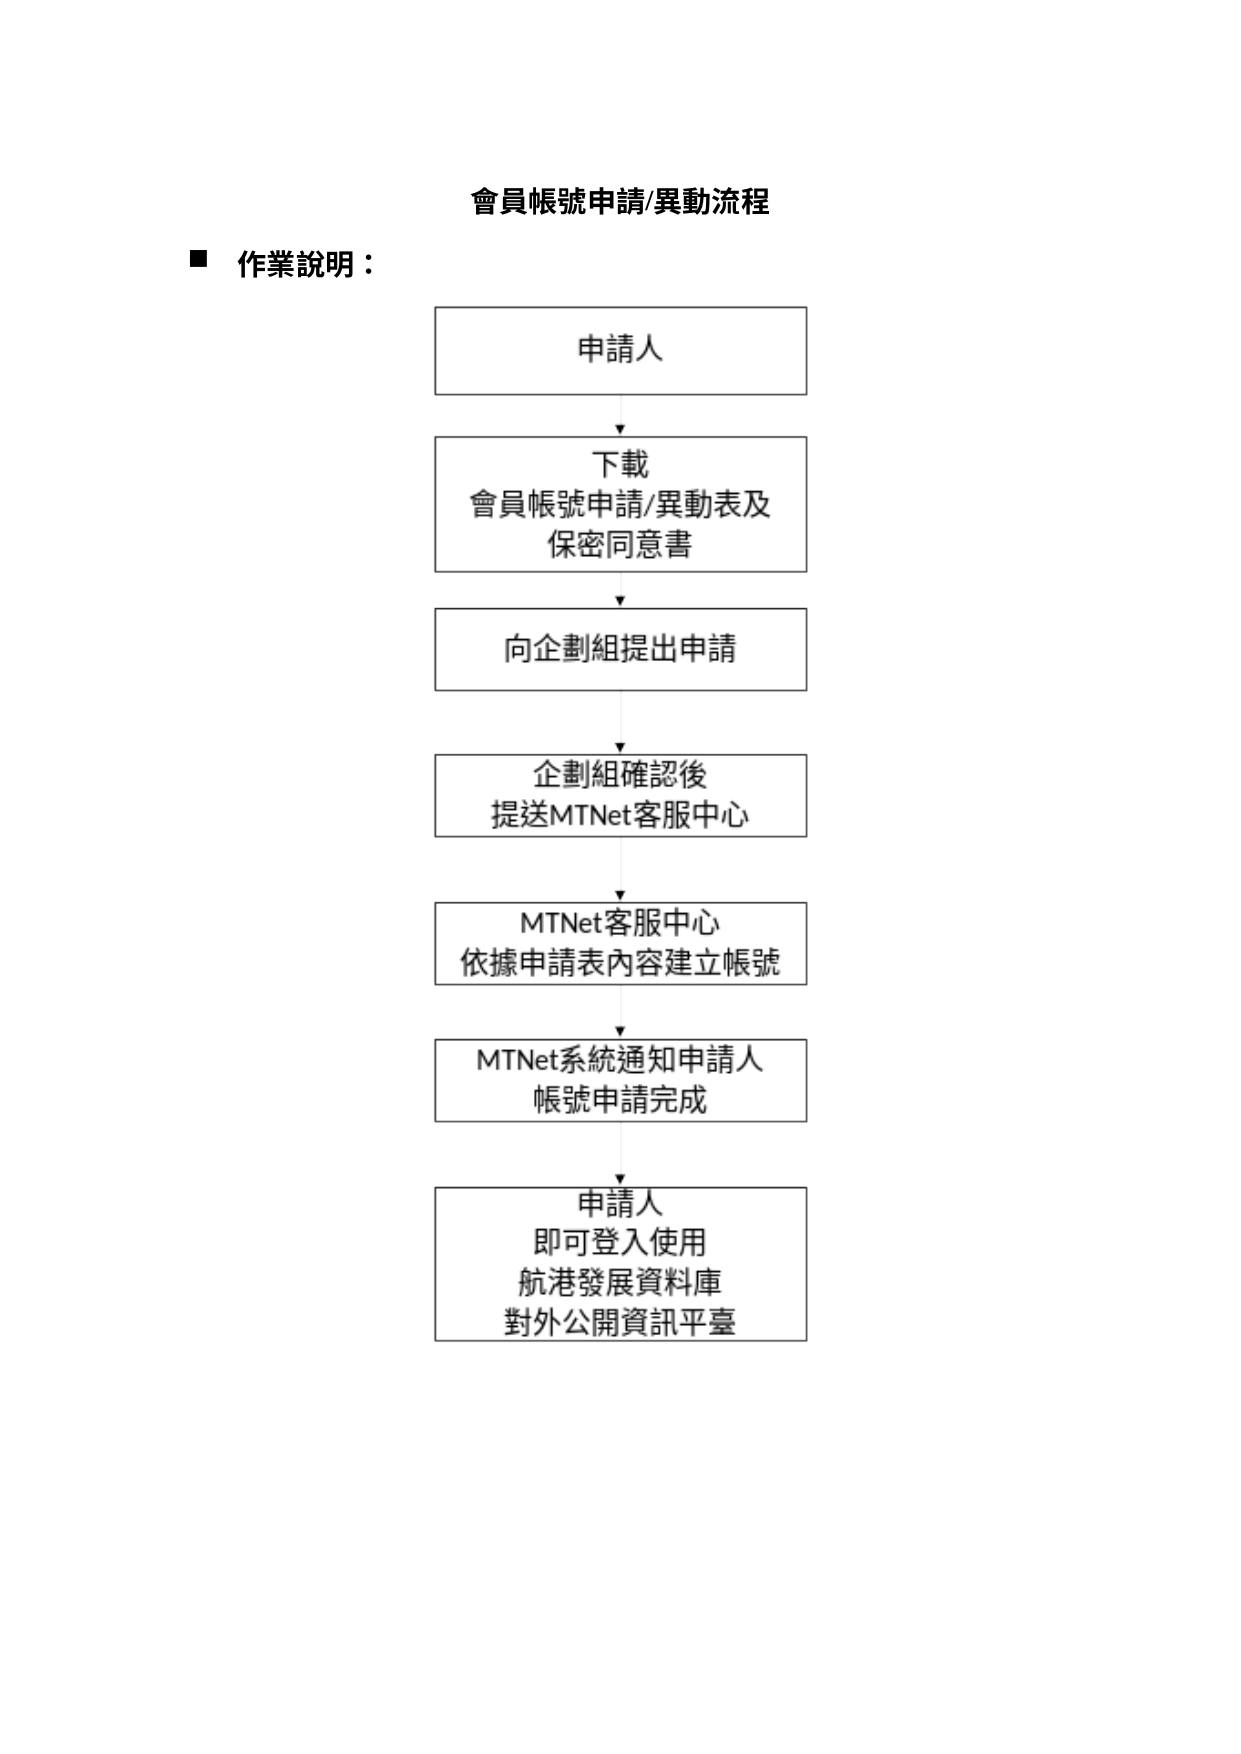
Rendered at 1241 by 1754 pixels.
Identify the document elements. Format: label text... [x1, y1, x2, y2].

list 作業說明： [187, 221, 1053, 283]
text 會員帳號申請/異動流程 [187, 158, 1053, 221]
